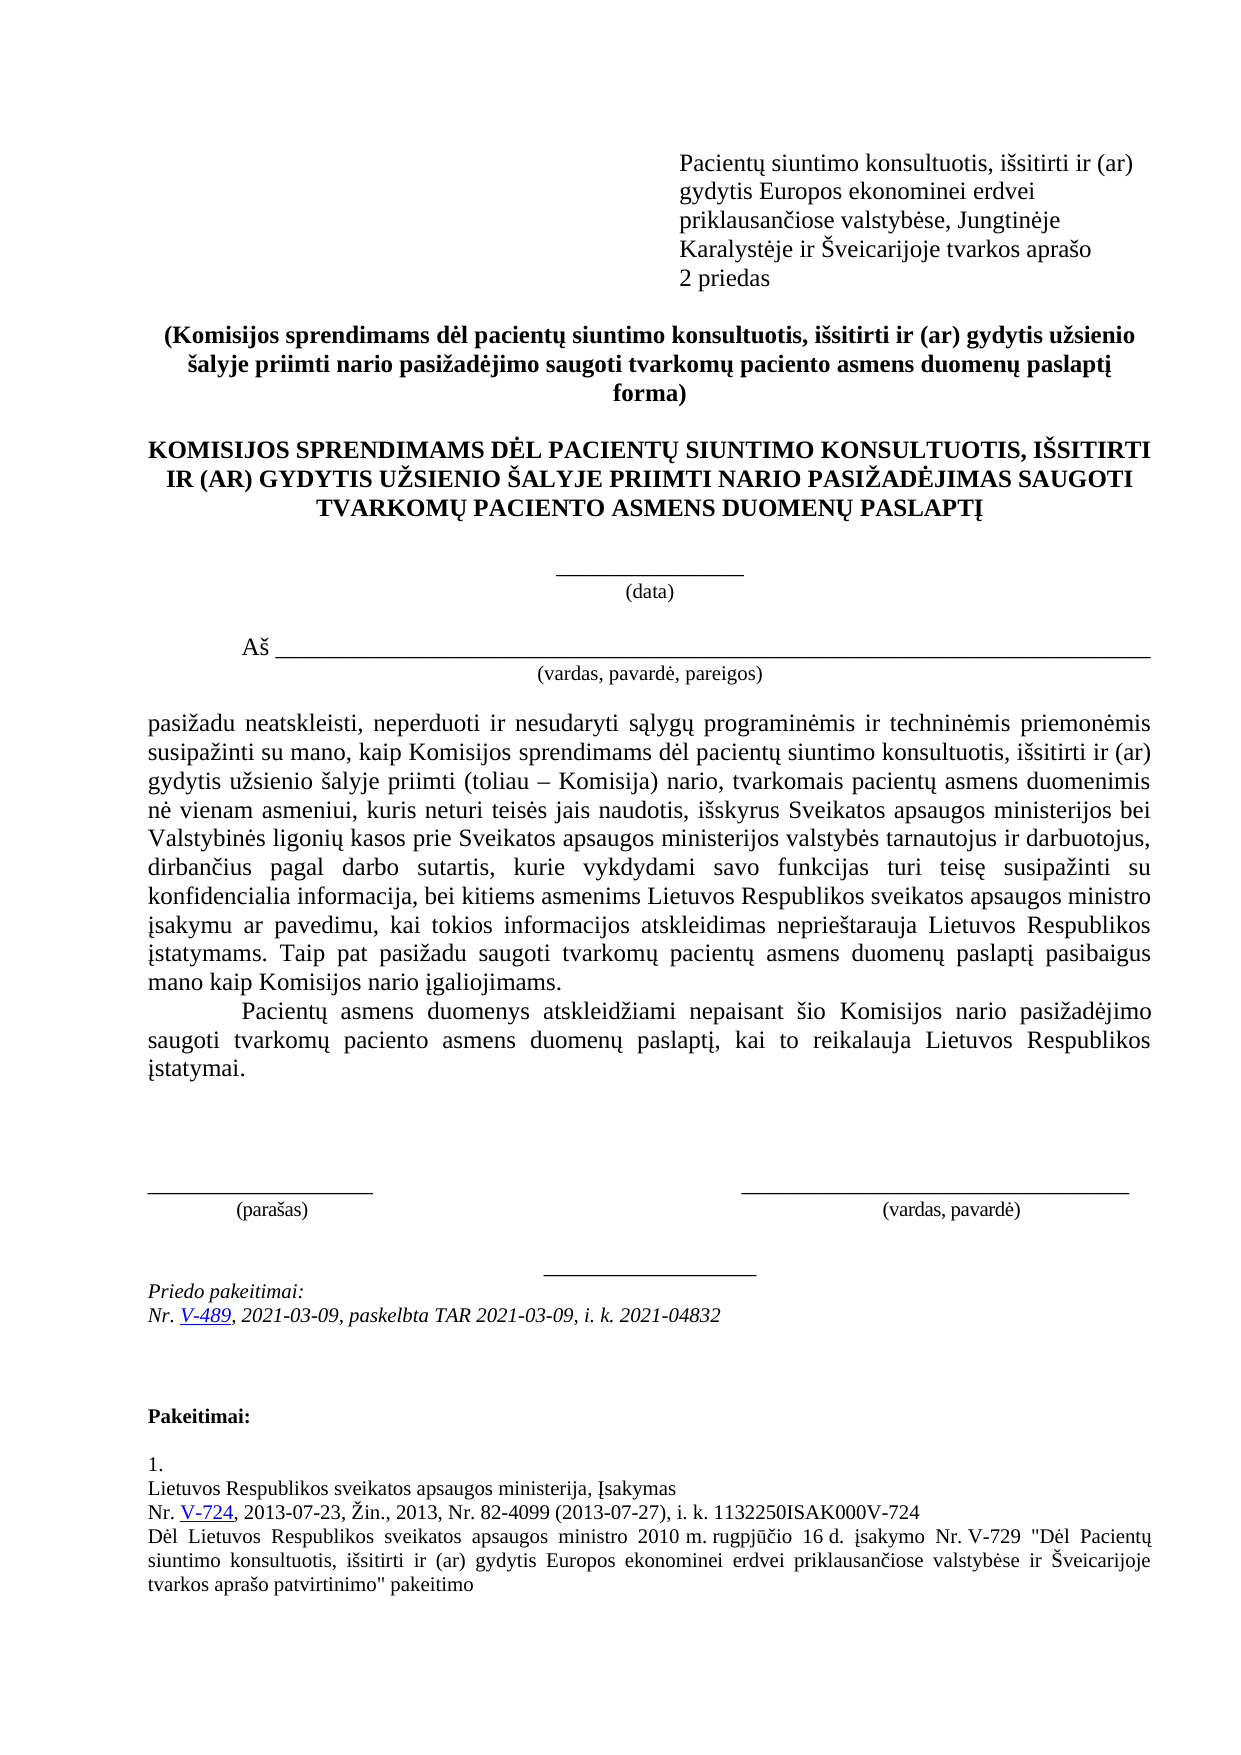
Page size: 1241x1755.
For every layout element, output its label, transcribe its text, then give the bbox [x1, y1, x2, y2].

text _________________ [148, 1250, 1152, 1279]
text 2 priedas [679, 263, 1152, 291]
text 1. [148, 1452, 1152, 1476]
text Karalystėje ir Šveicarijoje tvarkos aprašo [679, 234, 1152, 263]
text pasižadu neatskleisti, neperduoti ir nesudaryti sąlygų programinėmis ir techninėmis priemonėmis susipažinti su mano, kaip Komisijos sprendimams dėl pacientų siuntimo konsultuotis, išsitirti ir (ar) gydytis užsienio šalyje priimti (toliau – Komisija) nario, tvarkomais pacientų asmens duomenimis nė vienam asmeniui, kuris neturi teisės jais naudotis, išskyrus Sveikatos apsaugos ministerijos bei Valstybinės ligonių kasos prie Sveikatos apsaugos ministerijos valstybės tarnautojus ir darbuotojus, dirbančius pagal darbo sutartis, kurie vykdydami savo funkcijas turi teisę susipažinti su konfidencialia informacija, bei kitiems asmenims Lietuvos Respublikos sveikatos apsaugos ministro įsakymu ar pavedimu, kai tokios informacijos atskleidimas neprieštarauja Lietuvos Respublikos įstatymams. Taip pat pasižadu saugoti tvarkomų pacientų asmens duomenų paslaptį pasibaigus mano kaip Komisijos nario įgaliojimams. [148, 708, 1152, 996]
text __________________ _______________________________ [148, 1168, 1152, 1197]
text _______________ [148, 550, 1152, 579]
text Pacientų siuntimo konsultuotis, išsitirti ir (ar) [679, 148, 1152, 176]
text gydytis Europos ekonominei erdvei [679, 176, 1152, 205]
text Priedo pakeitimai: [148, 1279, 1152, 1303]
text (parašas) (vardas, pavardė) [148, 1197, 1152, 1221]
text Nr. V-489, 2021-03-09, paskelbta TAR 2021-03-09, i. k. 2021-04832 [148, 1303, 1152, 1327]
text (vardas, pavardė, pareigos) [148, 660, 1152, 684]
text Dėl Lietuvos Respublikos sveikatos apsaugos ministro 2010 m. rugpjūčio 16 d. įsakymo Nr. V-729 "Dėl Pacientų siuntimo konsultuotis, išsitirti ir (ar) gydytis Europos ekonominei erdvei priklausančiose valstybėse ir Šveicarijoje tvarkos aprašo patvirtinimo" pakeitimo [148, 1524, 1152, 1596]
text Pacientų asmens duomenys atskleidžiami nepaisant šio Komisijos nario pasižadėjimo saugoti tvarkomų paciento asmens duomenų paslaptį, kai to reikalauja Lietuvos Respublikos įstatymai. [148, 996, 1152, 1082]
text Lietuvos Respublikos sveikatos apsaugos ministerija, Įsakymas [148, 1476, 1152, 1500]
text (data) [148, 579, 1152, 603]
text Nr. V-724, 2013-07-23, Žin., 2013, Nr. 82-4099 (2013-07-27), i. k. 1132250ISAK000V-724 [148, 1500, 1152, 1524]
text Aš ______________________________________________________________________ [148, 632, 1152, 660]
text Pakeitimai: [148, 1404, 1152, 1428]
text priklausančiose valstybėse, Jungtinėje [679, 205, 1152, 234]
text (Komisijos sprendimams dėl pacientų siuntimo konsultuotis, išsitirti ir (ar) gydytis užsienio šalyje priimti nario pasižadėjimo saugoti tvarkomų paciento asmens duomenų paslaptį forma) [148, 320, 1152, 406]
text Komisijos sprendimams dėl pacientų siuntimo konsultuotiS, išSItirti ir (ar) gydytiS užsienIO ŠALYJE priimti nario pasižadėjimAS saugoti tvarkomų pacientO asmens duomenų paslaptį [148, 435, 1152, 521]
